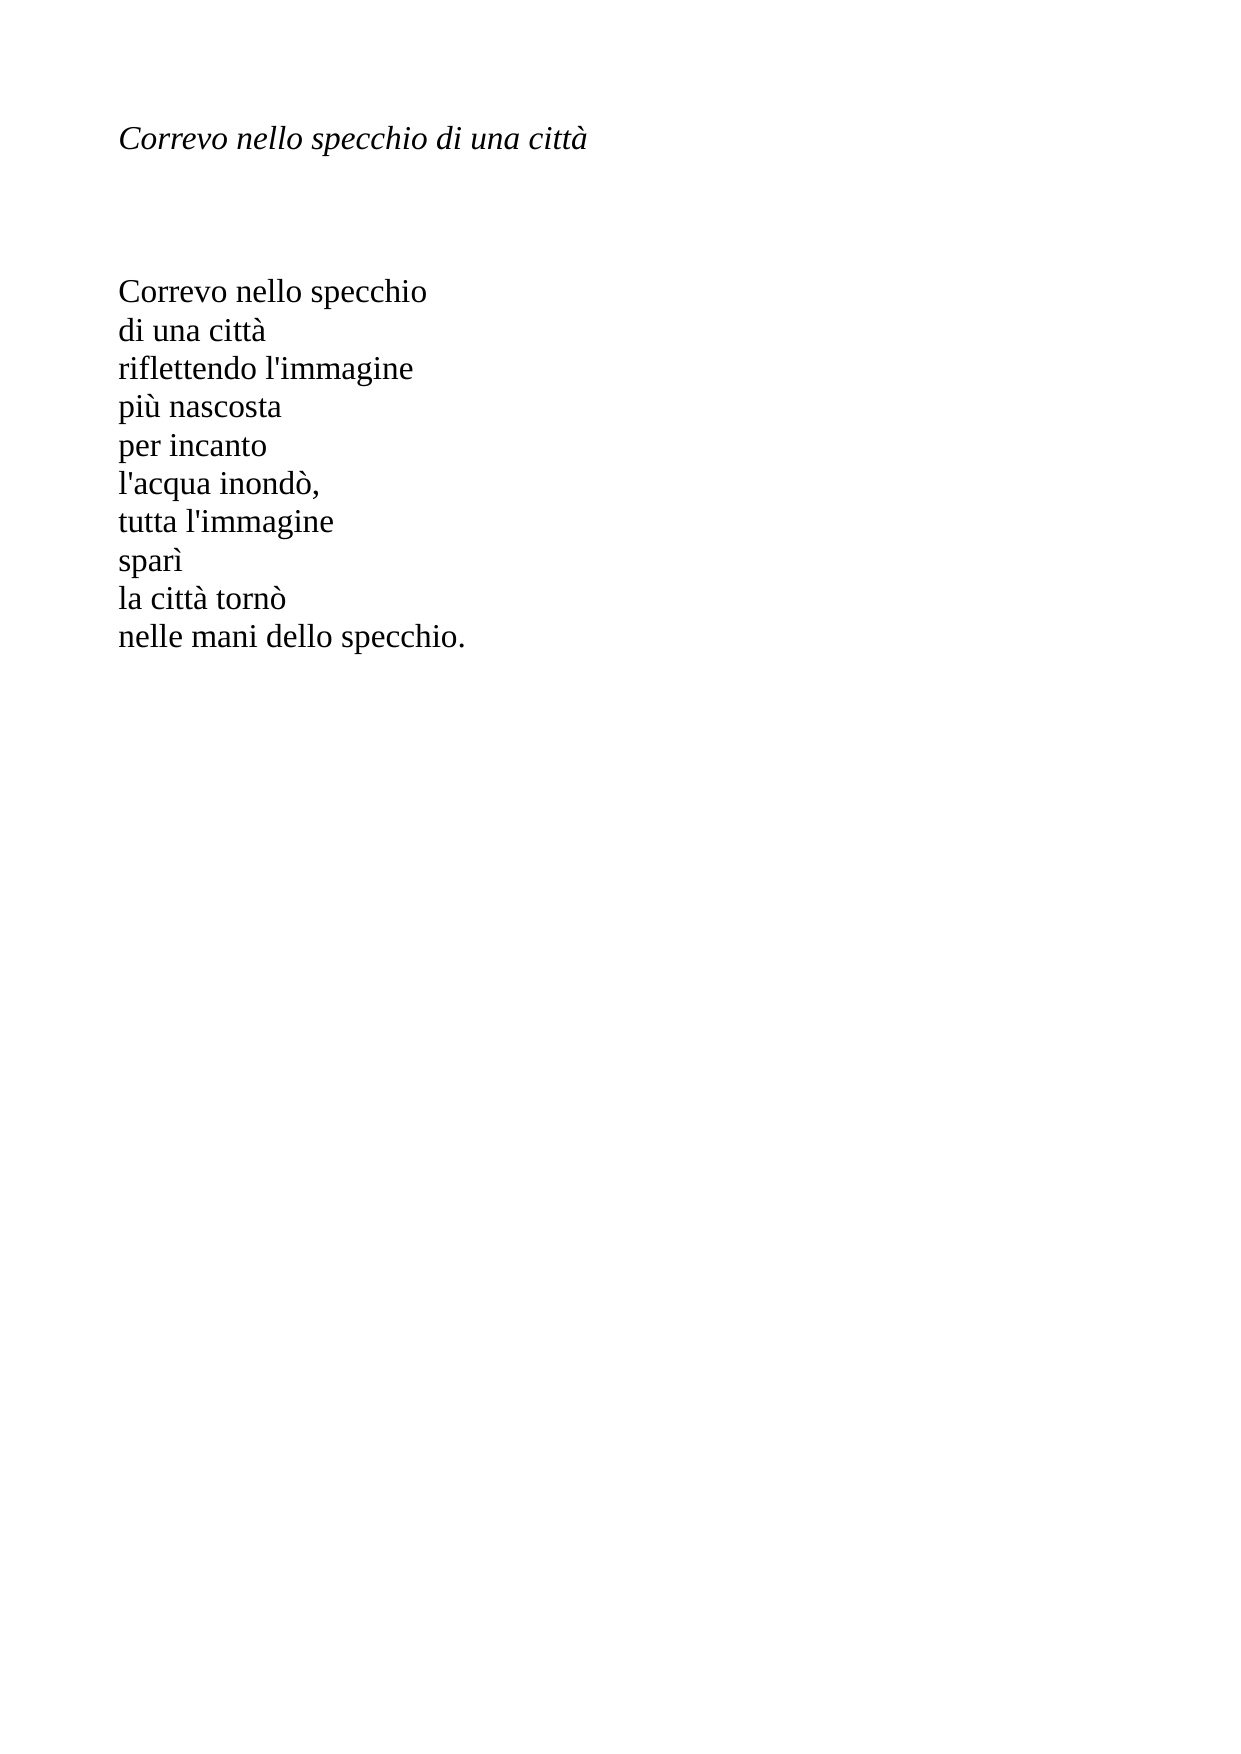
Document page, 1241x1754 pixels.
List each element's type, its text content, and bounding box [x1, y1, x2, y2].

text Correvo nello specchio [118, 271, 1122, 310]
text la città tornò [118, 578, 1122, 616]
text sparì [118, 540, 1122, 578]
text nelle mani dello specchio. [118, 616, 1122, 655]
text tutta l'immagine [118, 501, 1122, 540]
text l'acqua inondò, [118, 463, 1122, 501]
text per incanto [118, 425, 1122, 463]
text riflettendo l'immagine [118, 348, 1122, 386]
text più nascosta [118, 386, 1122, 425]
text Correvo nello specchio di una città [118, 118, 1122, 156]
text di una città [118, 310, 1122, 348]
